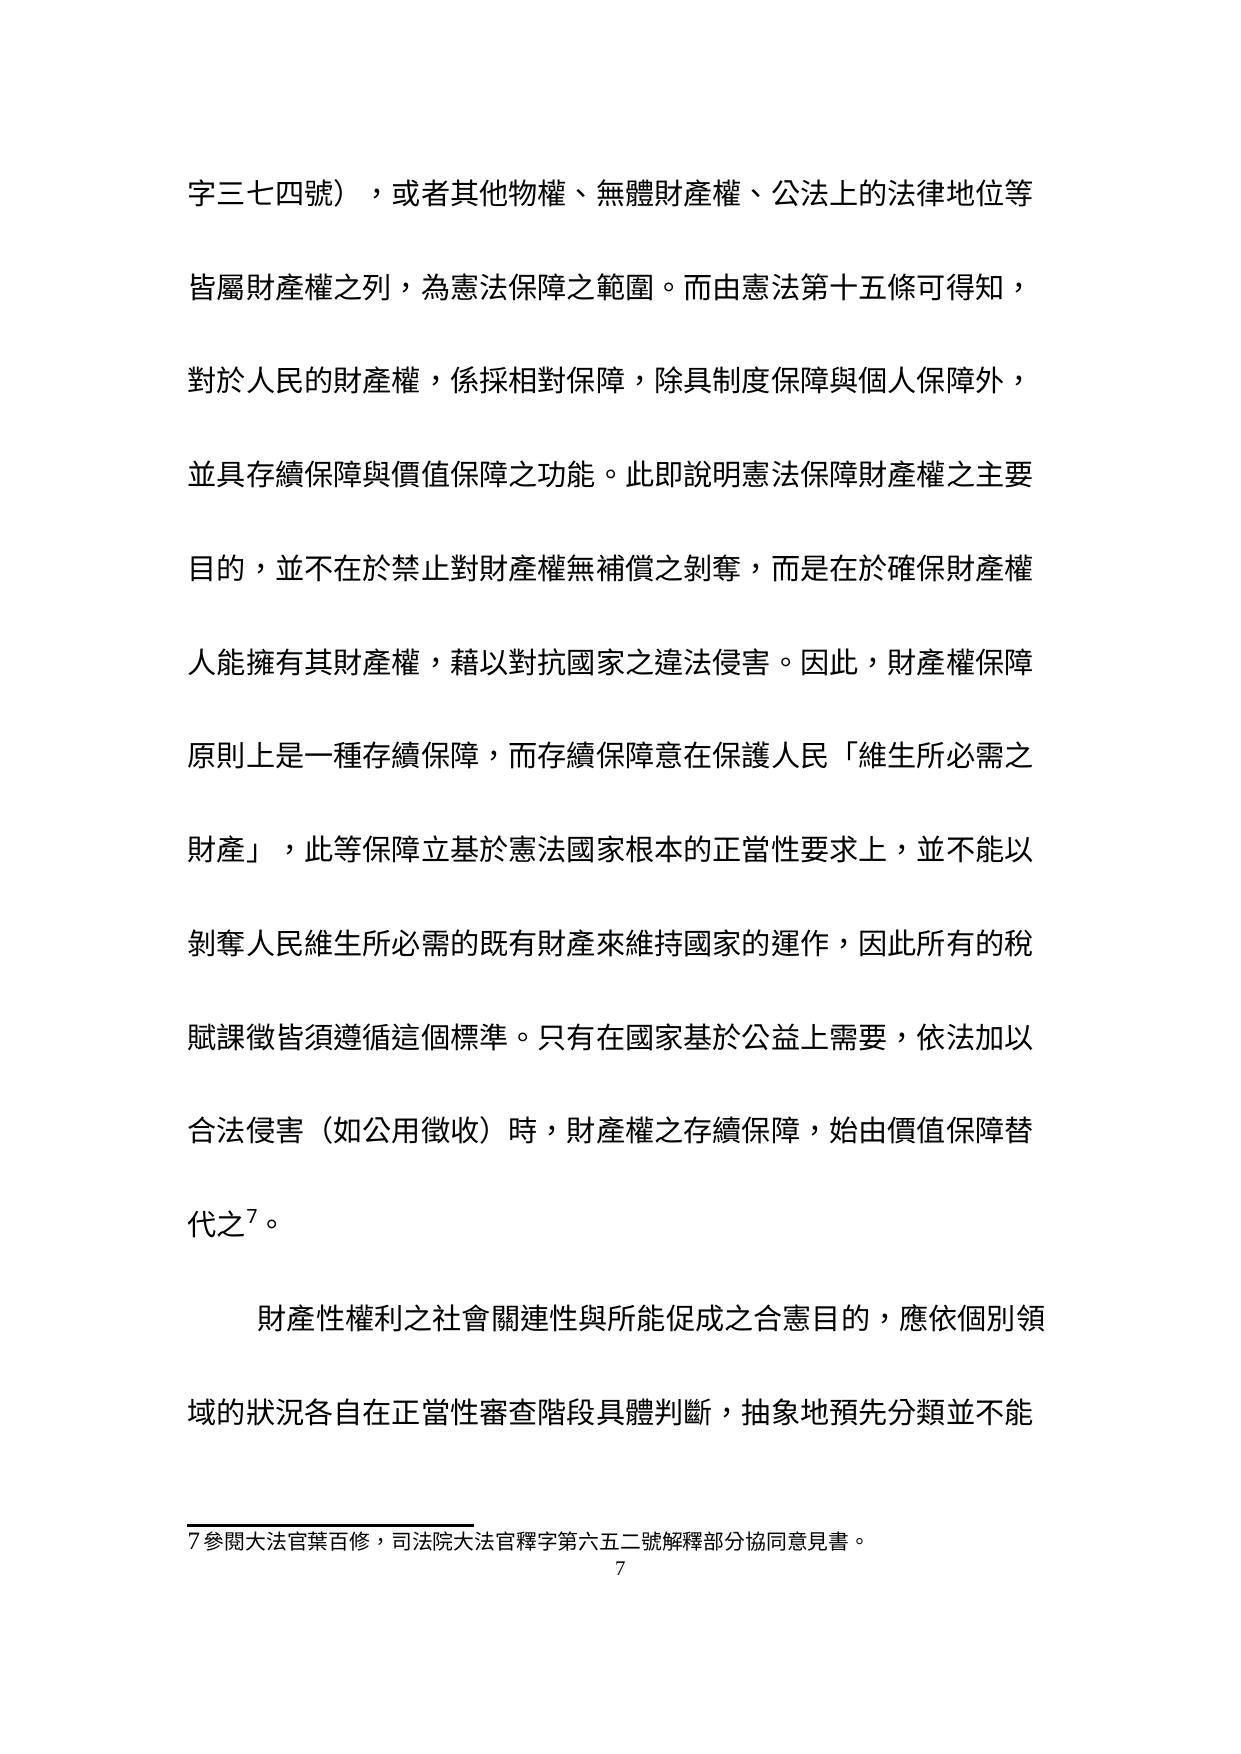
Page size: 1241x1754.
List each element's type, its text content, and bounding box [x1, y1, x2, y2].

text 參閱大法官葉百修，司法院大法官釋字第六五二號解釋部分協同意見書。 [187, 1526, 1053, 1556]
text 字三七四號），或者其他物權、無體財產權、公法上的法律地位等皆屬財產權之列，為憲法保障之範圍。而由憲法第十五條可得知，對於人民的財產權，係採相對保障，除具制度保障與個人保障外，並具存續保障與價值保障之功能。此即說明憲法保障財產權之主要目的，並不在於禁止對財產權無補償之剝奪，而是在於確保財產權人能擁有其財產權，藉以對抗國家之違法侵害。因此，財產權保障原則上是一種存續保障，而存續保障意在保護人民「維生所必需之財產」，此等保障立基於憲法國家根本的正當性要求上，並不能以剝奪人民維生所必需的既有財產來維持國家的運作，因此所有的稅賦課徵皆須遵循這個標準。只有在國家基於公益上需要，依法加以合法侵害（如公用徵收）時，財產權之存續保障，始由價值保障替代之。 [187, 150, 1053, 1244]
text 財產性權利之社會關連性與所能促成之合憲目的，應依個別領域的狀況各自在正當性審查階段具體判斷，抽象地預先分類並不能 [187, 1275, 1053, 1431]
